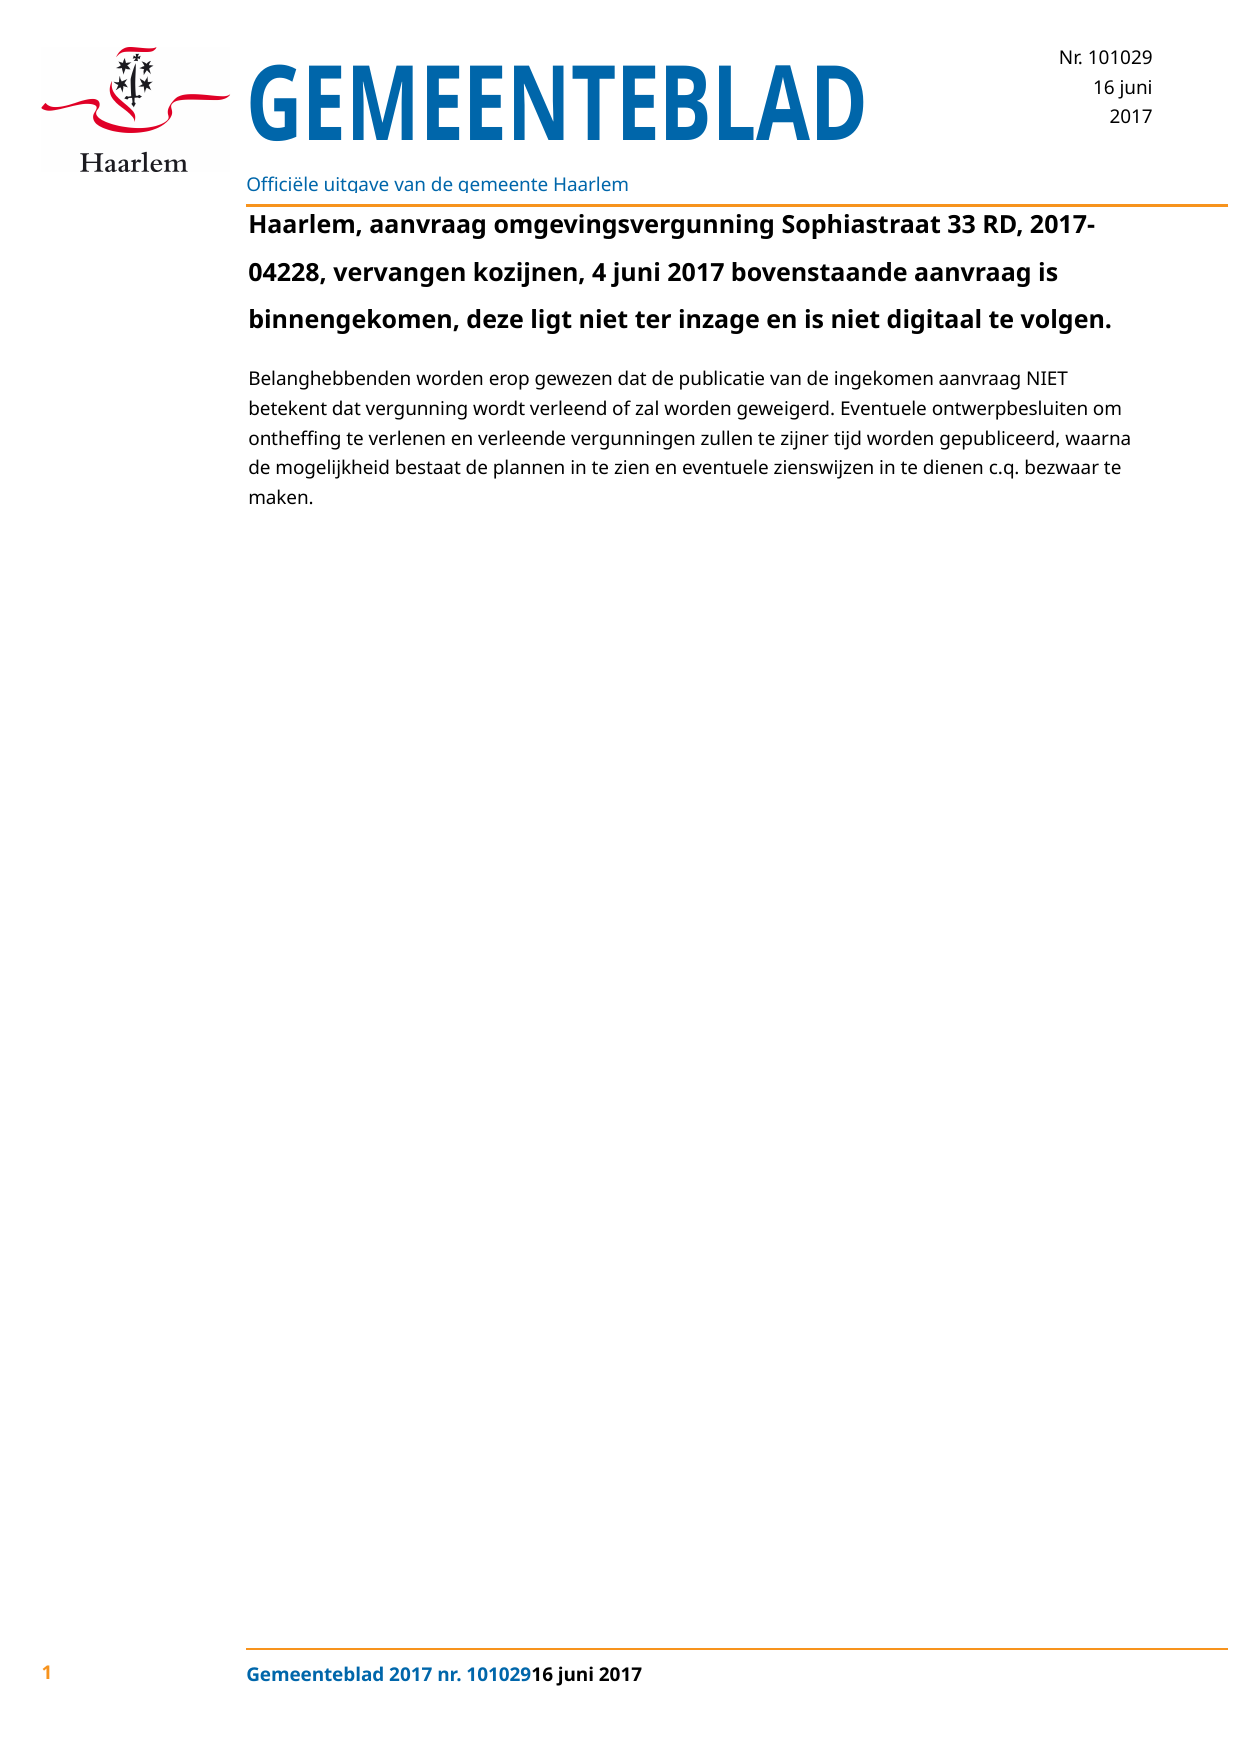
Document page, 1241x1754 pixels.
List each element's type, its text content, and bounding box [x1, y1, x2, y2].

picture [41, 47, 231, 172]
text Belanghebbenden worden erop gewezen dat de publicatie van de ingekomen aanvraag NIET betekent dat vergunning wordt verleend of zal worden geweigerd. Eventuele ontwerpbesluiten om ontheffing te verlenen en verleende vergunningen zullen te zijner tijd worden gepubliceerd, waarna de mogelijkheid bestaat de plannen in te zien en eventuele zienswijzen in te dienen c.q. bezwaar te maken. [248, 366, 1152, 509]
text Haarlem, aanvraag omgevingsvergunning Sophiastraat 33 RD, 2017-04228, vervangen kozijnen, 4 juni 2017 bovenstaande aanvraag is binnengekomen, deze ligt niet ter inzage en is niet digitaal te volgen. [248, 207, 1152, 336]
